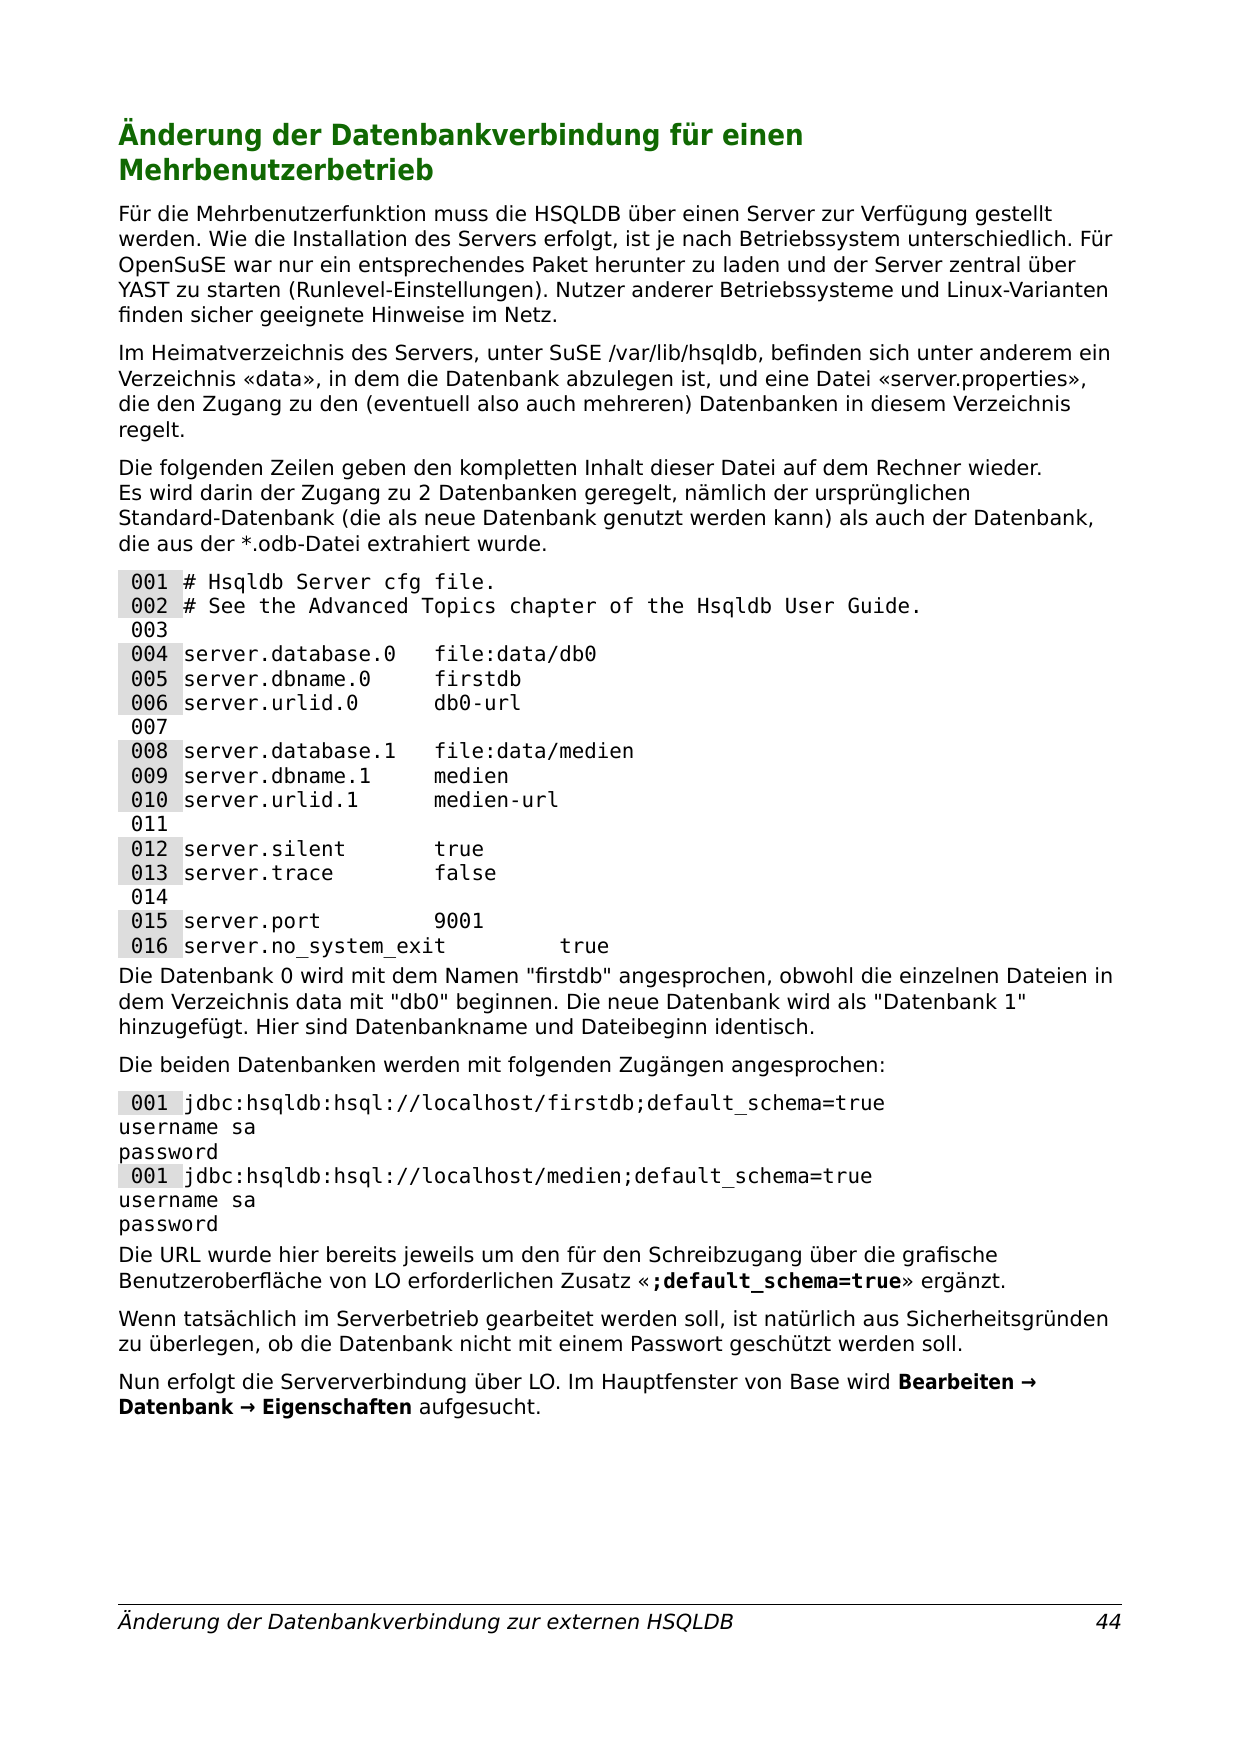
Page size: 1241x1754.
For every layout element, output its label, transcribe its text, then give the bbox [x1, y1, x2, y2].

list server.dbname.1 medien [183, 764, 1122, 788]
text Für die Mehrbenutzerfunktion muss die HSQLDB über einen Server zur Verfügung gestellt werden. Wie die Installation des Servers erfolgt, ist je nach Betriebssystem unterschiedlich. Für OpenSuSE war nur ein entsprechendes Paket herunter zu laden und der Server zentral über YAST zu starten (Runlevel-Einstellungen). Nutzer anderer Betriebssysteme und Linux-Varianten finden sicher geeignete Hinweise im Netz. [118, 202, 1122, 328]
text Die Datenbank 0 wird mit dem Namen "firstdb" angesprochen, obwohl die einzelnen Dateien in dem Verzeichnis data mit "db0" beginnen. Die neue Datenbank wird als "Datenbank 1" hinzugefügt. Hier sind Datenbankname und Dateibeginn identisch. [118, 964, 1122, 1039]
list jdbc:hsqldb:hsql://localhost/firstdb;default_schema=true username sa password [118, 1091, 1122, 1164]
list # See the Advanced Topics chapter of the Hsqldb User Guide. [183, 594, 1122, 618]
list jdbc:hsqldb:hsql://localhost/medien;default_schema=true username sa password [118, 1164, 1122, 1237]
text Die folgenden Zeilen geben den kompletten Inhalt dieser Datei auf dem Rechner wieder. Es wird darin der Zugang zu 2 Datenbanken geregelt, nämlich der ursprünglichen Standard‑Datenbank (die als neue Datenbank genutzt werden kann) als auch der Datenbank, die aus der *.odb‑Datei extrahiert wurde. [118, 456, 1122, 556]
list server.dbname.0 firstdb [183, 667, 1122, 691]
list server.trace false [183, 861, 1122, 885]
text Nun erfolgt die Serververbindung über LO. Im Hauptfenster von Base wird Bearbeiten → Datenbank → Eigenschaften aufgesucht. [118, 1370, 1122, 1419]
list server.urlid.1 medien-url [183, 788, 1122, 812]
list server.silent true [183, 837, 1122, 861]
text Die URL wurde hier bereits jeweils um den für den Schreibzugang über die grafische Benutzeroberfläche von LO erforderlichen Zusatz «;default_schema=true» ergänzt. [118, 1243, 1122, 1293]
text Wenn tatsächlich im Serverbetrieb gearbeitet werden soll, ist natürlich aus Sicherheitsgründen zu überlegen, ob die Datenbank nicht mit einem Passwort geschützt werden soll. [118, 1307, 1122, 1356]
list server.no_system_exit true [183, 934, 1122, 958]
text Die beiden Datenbanken werden mit folgenden Zugängen angesprochen: [118, 1053, 1122, 1077]
list # Hsqldb Server cfg file. [183, 570, 1122, 594]
subtitle Änderung der Datenbankverbindung für einen Mehrbenutzerbetrieb [118, 118, 1122, 188]
list server.database.0 file:data/db0 [118, 642, 1122, 667]
list server.database.1 file:data/medien [118, 739, 1122, 764]
list server.port 9001 [118, 909, 1122, 934]
list server.urlid.0 db0-url [183, 691, 1122, 715]
text Im Heimatverzeichnis des Servers, unter SuSE /var/lib/hsqldb, befinden sich unter anderem ein Verzeichnis «data», in dem die Datenbank abzulegen ist, und eine Datei «server.properties», die den Zugang zu den (eventuell also auch mehreren) Datenbanken in diesem Verzeichnis regelt. [118, 341, 1122, 442]
